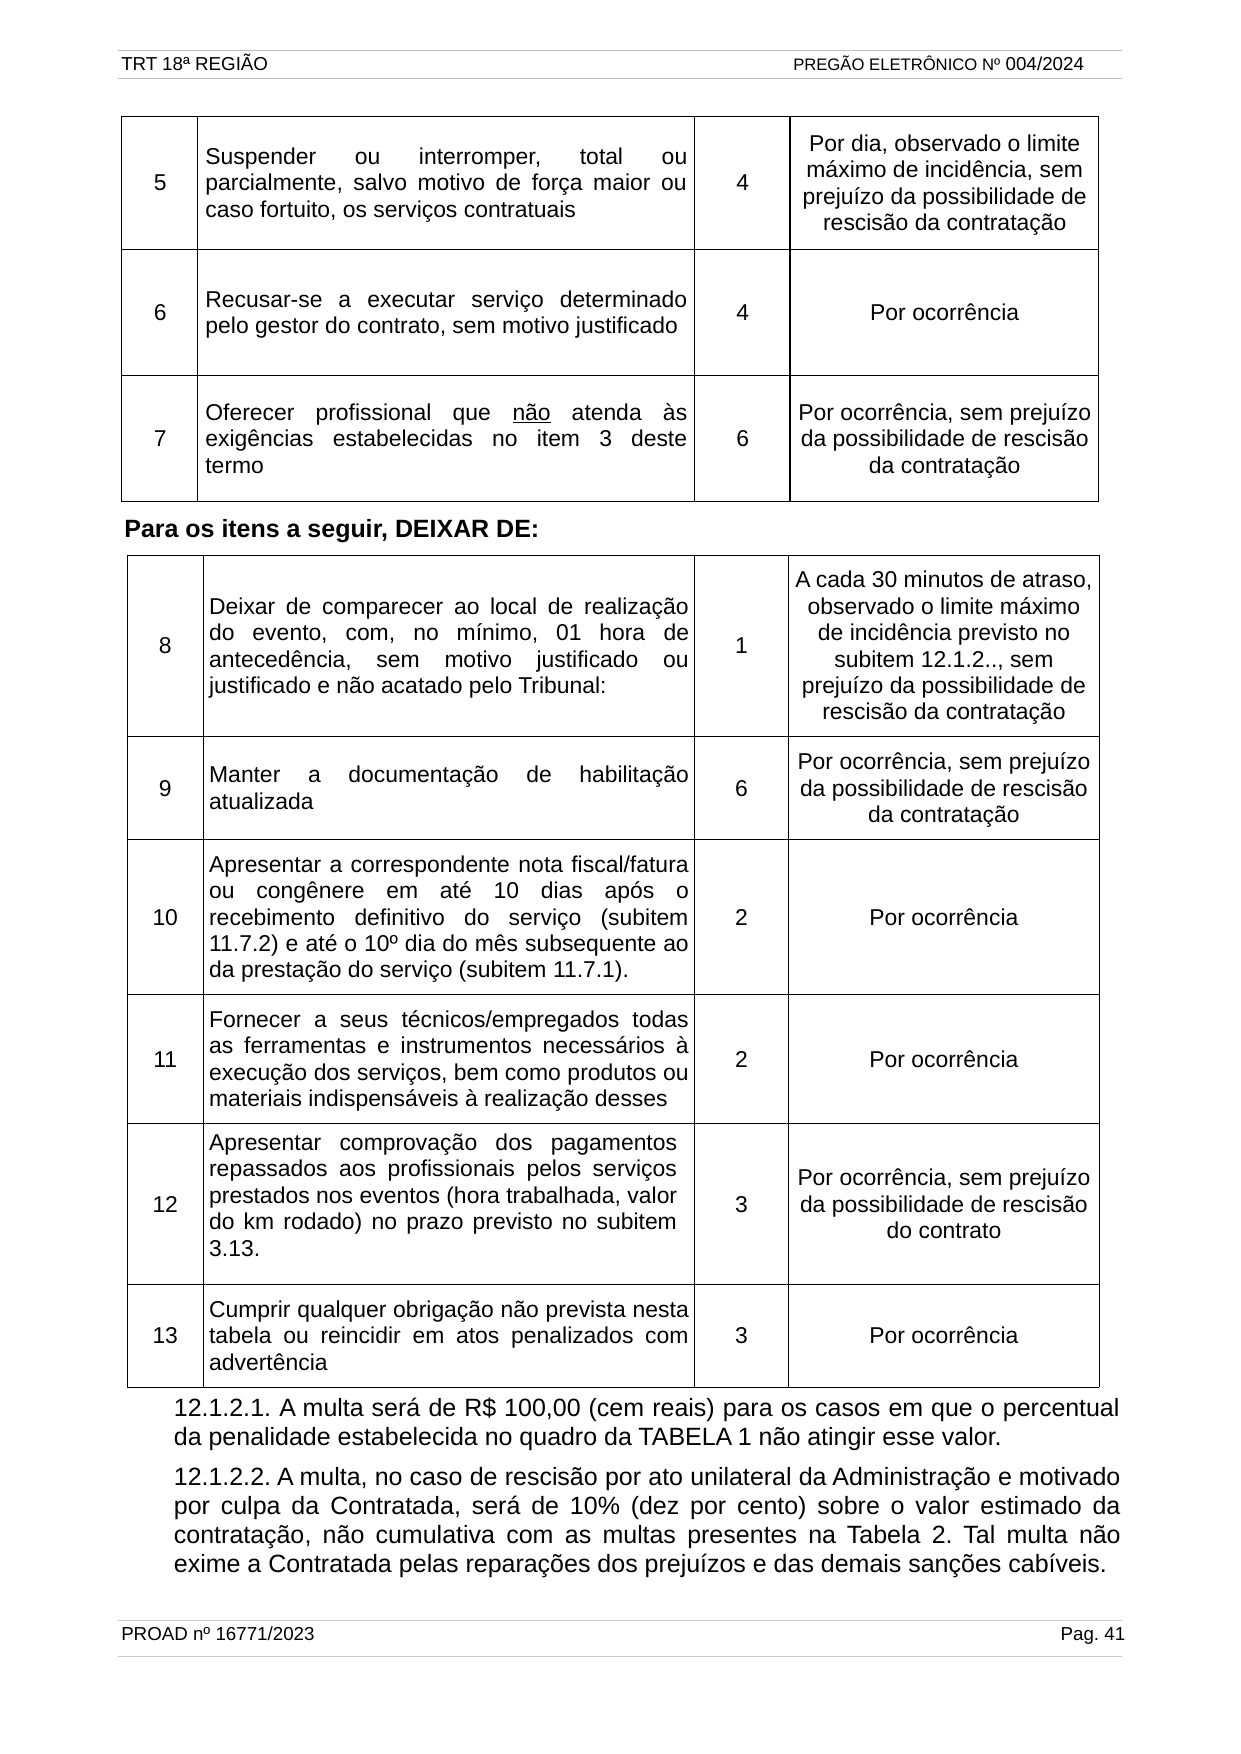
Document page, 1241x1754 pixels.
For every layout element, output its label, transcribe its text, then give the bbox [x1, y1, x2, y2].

table_cell 10 [128, 840, 203, 994]
table_cell Por ocorrência [789, 840, 1099, 994]
table_cell 6 [695, 376, 789, 501]
table_cell 2 [695, 995, 788, 1123]
table_cell Por ocorrência [789, 1285, 1099, 1387]
table_cell 6 [695, 737, 788, 839]
table_cell Recusar-se a executar serviço determinado pelo gestor do contrato, sem motivo justificado [198, 250, 694, 375]
table_cell 6 [122, 250, 197, 375]
table_cell 7 [122, 376, 197, 501]
text Para os itens a seguir, DEIXAR DE: [124, 514, 1122, 543]
table_cell 4 [695, 117, 789, 248]
table_header A cada 30 minutos de atraso, observado o limite máximo de incidência previsto no subitem 12.1.2.., sem prejuízo da possibilidade de rescisão da contratação [789, 556, 1099, 736]
table_cell Por ocorrência [789, 995, 1099, 1123]
table_cell Apresentar a correspondente nota fiscal/fatura ou congênere em até 10 dias após o recebimento definitivo do serviço (subitem 11.7.2) e até o 10º dia do mês subsequente ao da prestação do serviço (subitem 11.7.1). [204, 840, 694, 994]
table_cell Cumprir qualquer obrigação não prevista nesta tabela ou reincidir em atos penalizados com advertência [204, 1285, 694, 1387]
table_cell 13 [128, 1285, 203, 1387]
table_cell 3 [695, 1285, 788, 1387]
table_cell 4 [695, 250, 789, 375]
text 12.1.2.1. A multa será de R$ 100,00 (cem reais) para os casos em que o percentual da penalidade estabelecida no quadro da TABELA 1 não atingir esse valor. [174, 1393, 1122, 1451]
table_cell Por ocorrência [791, 250, 1098, 375]
table_header 1 [695, 556, 788, 736]
table_cell Apresentar comprovação dos pagamentos repassados aos profissionais pelos serviços prestados nos eventos (hora trabalhada, valor do km rodado) no prazo previsto no subitem 3.13. [204, 1124, 694, 1284]
table_cell Manter a documentação de habilitação atualizada [204, 737, 694, 839]
table_cell 9 [128, 737, 203, 839]
table_header Deixar de comparecer ao local de realização do evento, com, no mínimo, 01 hora de antecedência, sem motivo justificado ou justificado e não acatado pelo Tribunal: [204, 556, 694, 736]
table_cell 12 [128, 1124, 203, 1284]
table_cell Por dia, observado o limite máximo de incidência, sem prejuízo da possibilidade de rescisão da contratação [791, 117, 1098, 248]
table_cell Fornecer a seus técnicos/empregados todas as ferramentas e instrumentos necessários à execução dos serviços, bem como produtos ou materiais indispensáveis à realização desses [204, 995, 694, 1123]
table_cell Oferecer profissional que não atenda às exigências estabelecidas no item 3 deste termo [198, 376, 694, 501]
table_cell 5 [122, 117, 197, 248]
table_cell 3 [695, 1124, 788, 1284]
table_header 8 [128, 556, 203, 736]
text 12.1.2.2. A multa, no caso de rescisão por ato unilateral da Administração e motivado por culpa da Contratada, será de 10% (dez por cento) sobre o valor estimado da contratação, não cumulativa com as multas presentes na Tabela 2. Tal multa não exime a Contratada pelas reparações dos prejuízos e das demais sanções cabíveis. [174, 1462, 1122, 1577]
table_cell 2 [695, 840, 788, 994]
table_cell Por ocorrência, sem prejuízo da possibilidade de rescisão do contrato [789, 1124, 1099, 1284]
table_cell Por ocorrência, sem prejuízo da possibilidade de rescisão da contratação [789, 737, 1099, 839]
table_cell 11 [128, 995, 203, 1123]
table_cell Suspender ou interromper, total ou parcialmente, salvo motivo de força maior ou caso fortuito, os serviços contratuais [198, 117, 694, 248]
table_cell Por ocorrência, sem prejuízo da possibilidade de rescisão da contratação [791, 376, 1098, 501]
